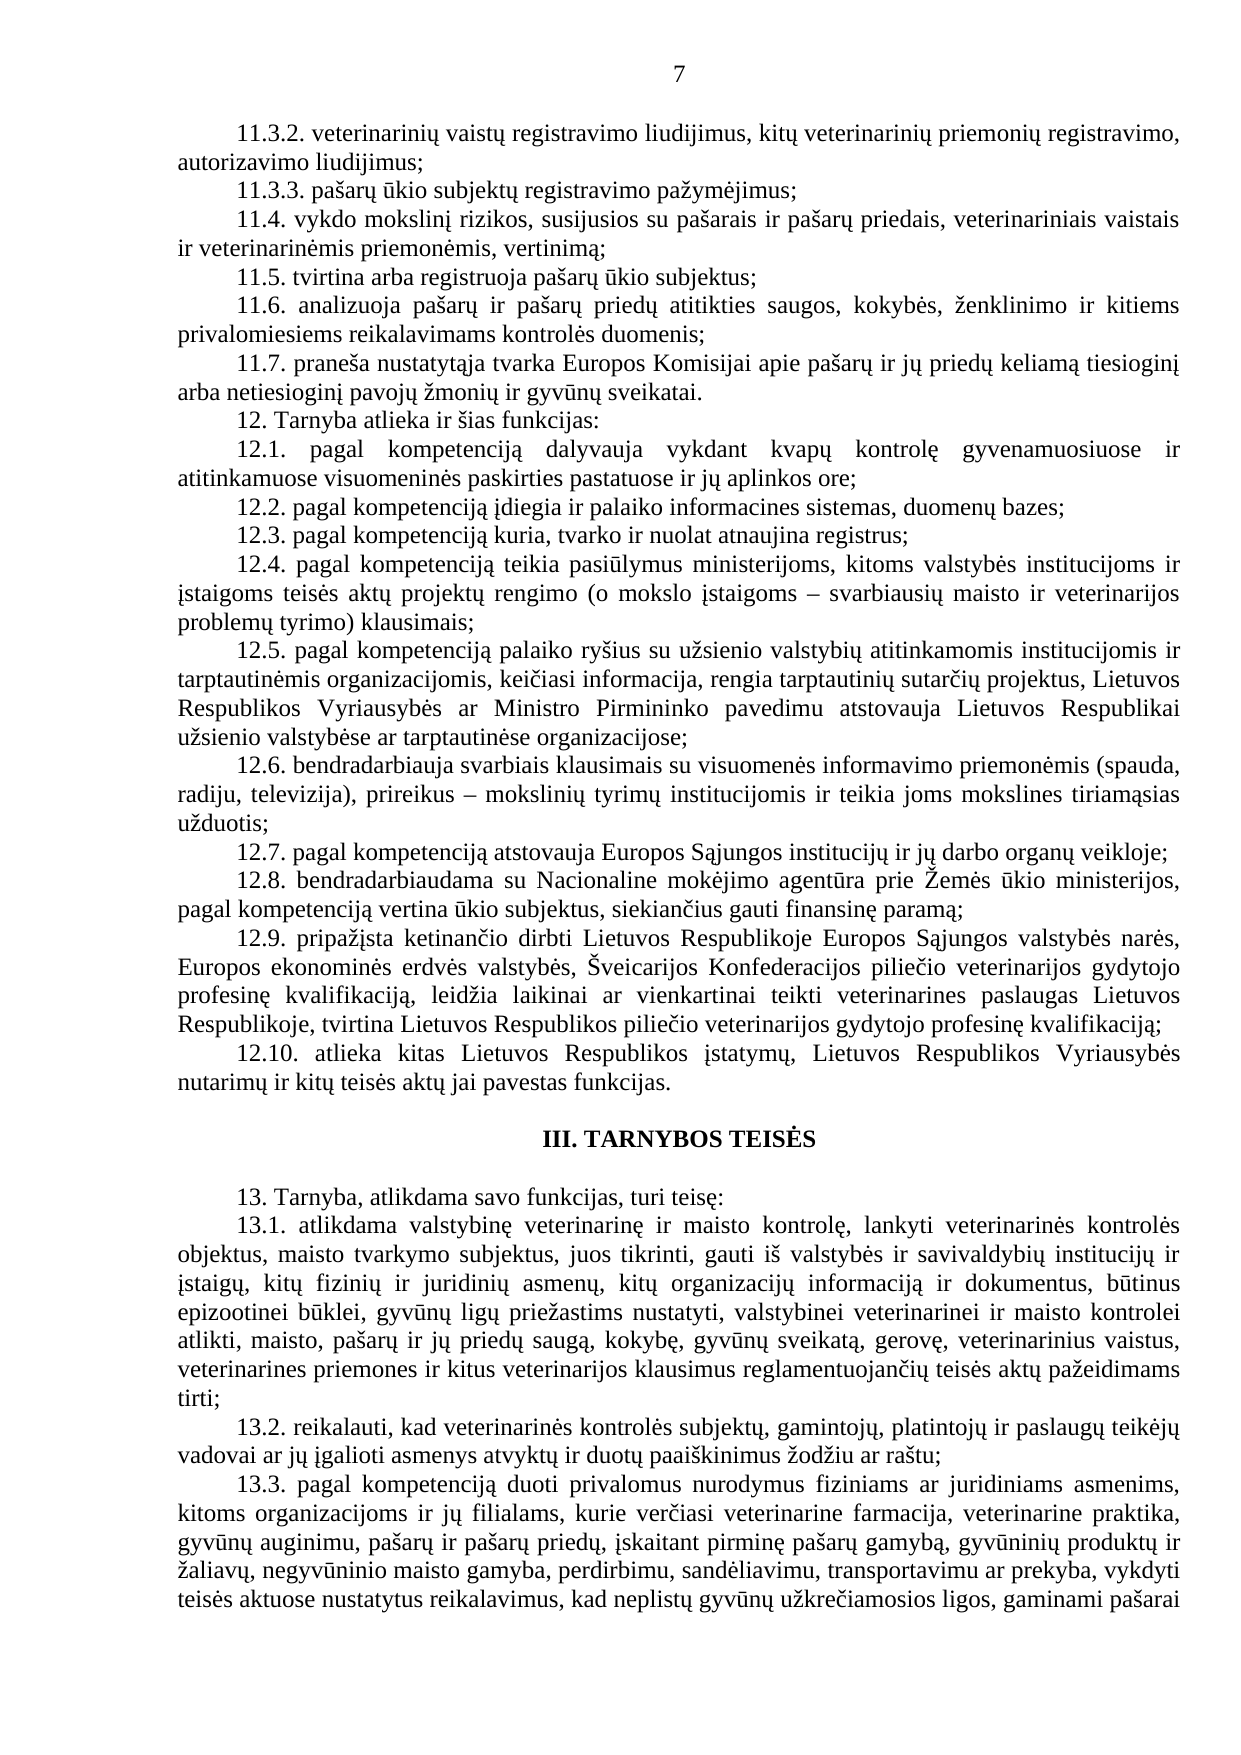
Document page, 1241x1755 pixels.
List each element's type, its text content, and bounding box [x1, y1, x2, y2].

text 11.5. tvirtina arba registruoja pašarų ūkio subjektus; [177, 262, 1181, 291]
text 13.1. atlikdama valstybinę veterinarinę ir maisto kontrolę, lankyti veterinarinės kontrolės objektus, maisto tvarkymo subjektus, juos tikrinti, gauti iš valstybės ir savivaldybių institucijų ir įstaigų, kitų fizinių ir juridinių asmenų, kitų organizacijų informaciją ir dokumentus, būtinus epizootinei būklei, gyvūnų ligų priežastims nustatyti, valstybinei veterinarinei ir maisto kontrolei atlikti, maisto, pašarų ir jų priedų saugą, kokybę, gyvūnų sveikatą, gerovę, veterinarinius vaistus, veterinarines priemones ir kitus veterinarijos klausimus reglamentuojančių teisės aktų pažeidimams tirti; [177, 1211, 1181, 1412]
text 13. Tarnyba, atlikdama savo funkcijas, turi teisę: [177, 1182, 1181, 1211]
text 13.3. pagal kompetenciją duoti privalomus nurodymus fiziniams ar juridiniams asmenims, kitoms organizacijoms ir jų filialams, kurie verčiasi veterinarine farmacija, veterinarine praktika, gyvūnų auginimu, pašarų ir pašarų priedų, įskaitant pirminę pašarų gamybą, gyvūninių produktų ir žaliavų, negyvūninio maisto gamyba, perdirbimu, sandėliavimu, transportavimu ar prekyba, vykdyti teisės aktuose nustatytus reikalavimus, kad neplistų gyvūnų užkrečiamosios ligos, gaminami pašarai [177, 1469, 1181, 1613]
text 11.4. vykdo mokslinį rizikos, susijusios su pašarais ir pašarų priedais, veterinariniais vaistais ir veterinarinėmis priemonėmis, vertinimą; [177, 204, 1181, 262]
text 11.3.2. veterinarinių vaistų registravimo liudijimus, kitų veterinarinių priemonių registravimo, autorizavimo liudijimus; [177, 118, 1181, 176]
text 11.6. analizuoja pašarų ir pašarų priedų atitikties saugos, kokybės, ženklinimo ir kitiems privalomiesiems reikalavimams kontrolės duomenis; [177, 291, 1181, 348]
text 12.8. bendradarbiaudama su Nacionaline mokėjimo agentūra prie Žemės ūkio ministerijos, pagal kompetenciją vertina ūkio subjektus, siekiančius gauti finansinę paramą; [177, 866, 1181, 923]
text 13.2. reikalauti, kad veterinarinės kontrolės subjektų, gamintojų, platintojų ir paslaugų teikėjų vadovai ar jų įgalioti asmenys atvyktų ir duotų paaiškinimus žodžiu ar raštu; [177, 1412, 1181, 1469]
text 12. Tarnyba atlieka ir šias funkcijas: [177, 406, 1181, 434]
text 12.10. atlieka kitas Lietuvos Respublikos įstatymų, Lietuvos Respublikos Vyriausybės nutarimų ir kitų teisės aktų jai pavestas funkcijas. [177, 1038, 1181, 1096]
text 11.7. praneša nustatytąja tvarka Europos Komisijai apie pašarų ir jų priedų keliamą tiesioginį arba netiesioginį pavojų žmonių ir gyvūnų sveikatai. [177, 348, 1181, 406]
text 12.7. pagal kompetenciją atstovauja Europos Sąjungos institucijų ir jų darbo organų veikloje; [177, 837, 1181, 866]
text III. TARNYBOS TEISĖS [177, 1124, 1181, 1153]
text 12.2. pagal kompetenciją įdiegia ir palaiko informacines sistemas, duomenų bazes; [177, 492, 1181, 521]
text 12.5. pagal kompetenciją palaiko ryšius su užsienio valstybių atitinkamomis institucijomis ir tarptautinėmis organizacijomis, keičiasi informacija, rengia tarptautinių sutarčių projektus, Lietuvos Respublikos Vyriausybės ar Ministro Pirmininko pavedimu atstovauja Lietuvos Respublikai užsienio valstybėse ar tarptautinėse organizacijose; [177, 636, 1181, 751]
text 12.6. bendradarbiauja svarbiais klausimais su visuomenės informavimo priemonėmis (spauda, radiju, televizija), prireikus – mokslinių tyrimų institucijomis ir teikia joms mokslines tiriamąsias užduotis; [177, 751, 1181, 837]
text 12.4. pagal kompetenciją teikia pasiūlymus ministerijoms, kitoms valstybės institucijoms ir įstaigoms teisės aktų projektų rengimo (o mokslo įstaigoms – svarbiausių maisto ir veterinarijos problemų tyrimo) klausimais; [177, 549, 1181, 636]
text 12.3. pagal kompetenciją kuria, tvarko ir nuolat atnaujina registrus; [177, 521, 1181, 549]
text 12.9. pripažįsta ketinančio dirbti Lietuvos Respublikoje Europos Sąjungos valstybės narės, Europos ekonominės erdvės valstybės, Šveicarijos Konfederacijos piliečio veterinarijos gydytojo profesinę kvalifikaciją, leidžia laikinai ar vienkartinai teikti veterinarines paslaugas Lietuvos Respublikoje, tvirtina Lietuvos Respublikos piliečio veterinarijos gydytojo profesinę kvalifikaciją; [177, 923, 1181, 1038]
text 12.1. pagal kompetenciją dalyvauja vykdant kvapų kontrolę gyvenamuosiuose ir atitinkamuose visuomeninės paskirties pastatuose ir jų aplinkos ore; [177, 434, 1181, 492]
text 11.3.3. pašarų ūkio subjektų registravimo pažymėjimus; [177, 176, 1181, 204]
